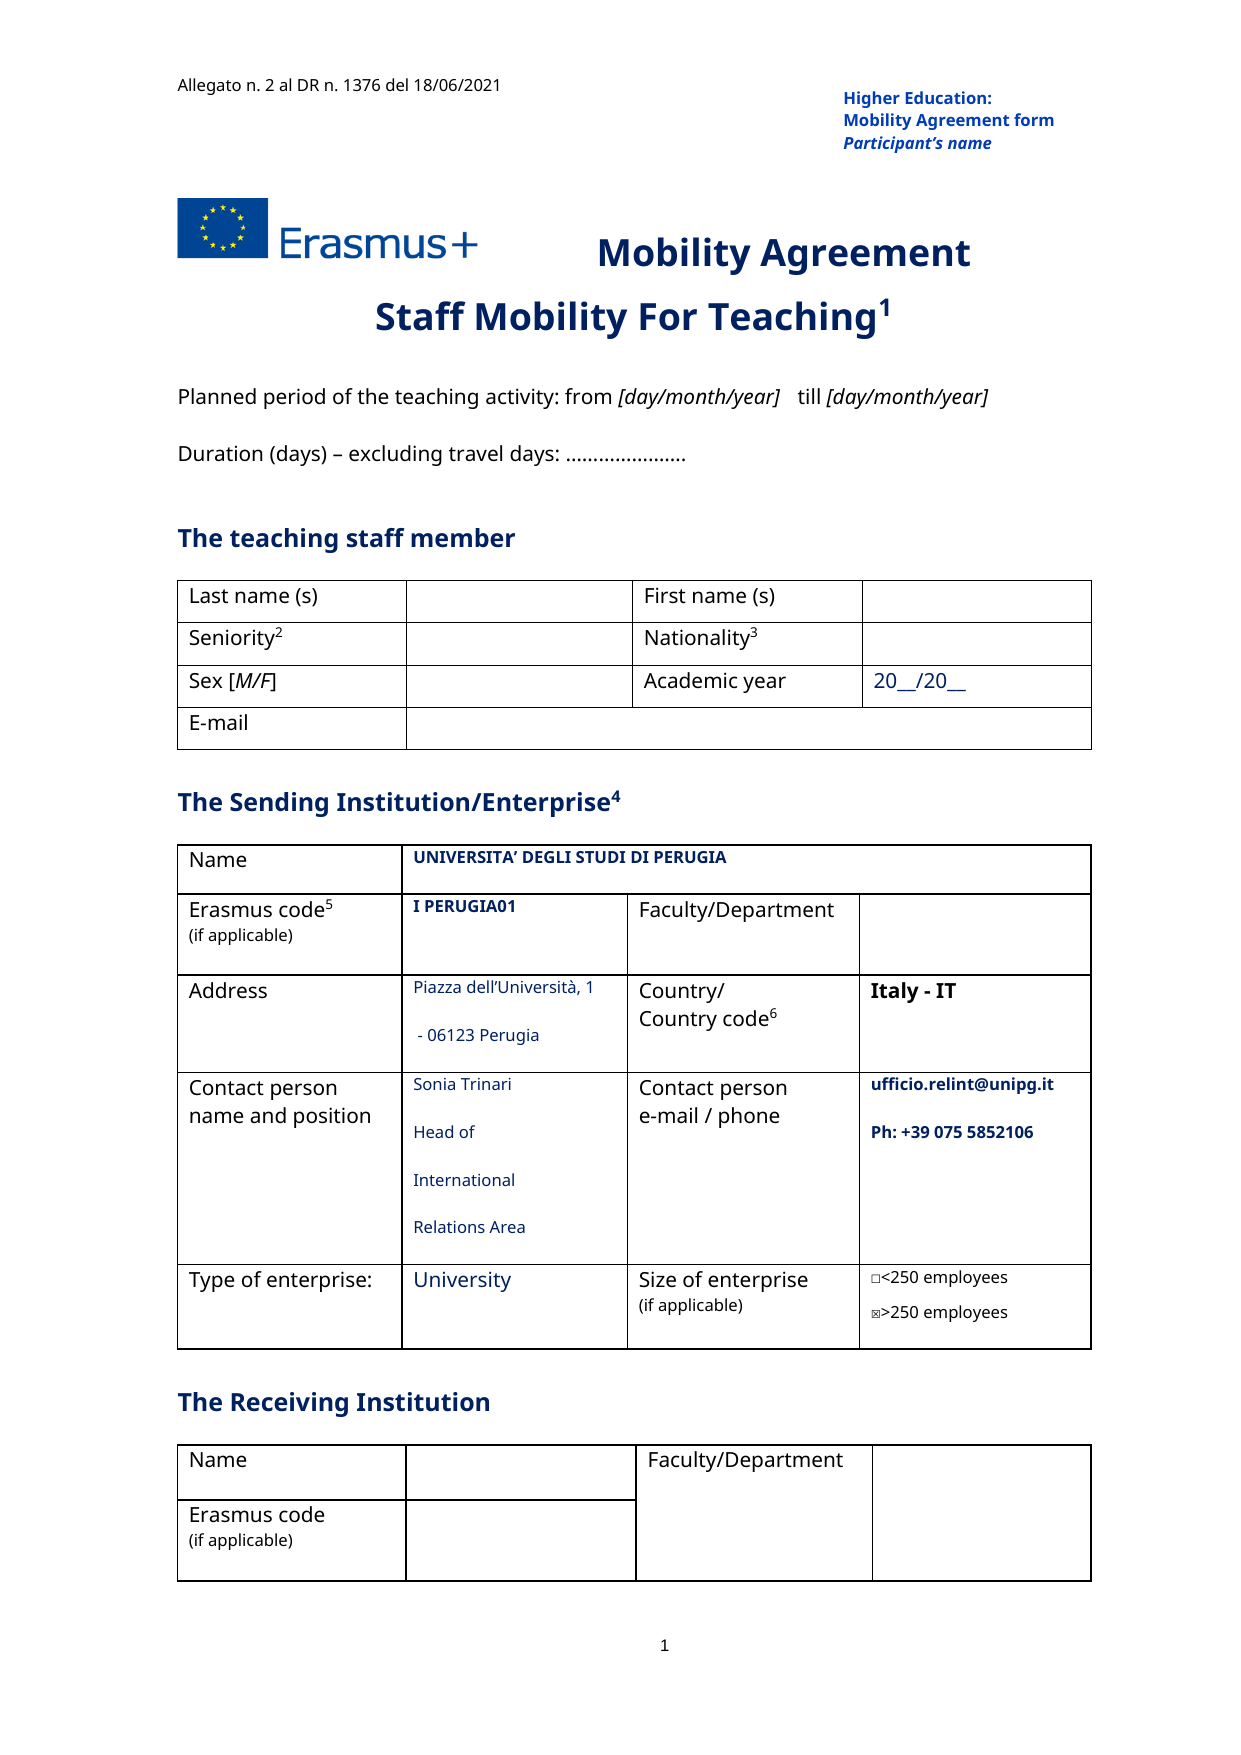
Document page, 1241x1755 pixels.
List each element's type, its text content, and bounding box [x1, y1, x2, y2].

table_cell Italy - IT [860, 976, 1090, 1071]
text Mobility Agreement [177, 226, 1090, 277]
table_header Name [178, 1446, 405, 1499]
table_cell Seniority [178, 623, 406, 665]
table_cell Erasmus code (if applicable) [178, 1501, 188, 1580]
text The teaching staff member [177, 521, 1196, 555]
table_header Name [178, 846, 401, 893]
table_cell Country/ Country code [628, 976, 859, 1071]
table_header [873, 1446, 1090, 1580]
table_cell I PERUGIA01 [403, 895, 627, 974]
table_header Faculty/Department [637, 1446, 872, 1580]
table_header [863, 581, 1091, 622]
table_header [407, 1446, 635, 1499]
table_header [407, 581, 632, 622]
table_cell ufficio.relint@unipg.it Ph: +39 075 5852106 [860, 1073, 1090, 1264]
table_cell [407, 623, 632, 665]
table_cell Size of enterprise (if applicable) [628, 1265, 859, 1348]
table_cell University [403, 1265, 627, 1348]
table_cell Academic year [633, 666, 862, 707]
table_cell [863, 623, 1091, 665]
table_cell [407, 666, 632, 707]
table_cell Nationality [633, 623, 862, 665]
table_header UNIVERSITA’ DEGLI STUDI DI PERUGIA [403, 846, 1090, 893]
text The Sending Institution/Enterprise [177, 785, 1196, 819]
table_cell [407, 708, 1091, 749]
table_cell [860, 895, 1090, 974]
text Staff Mobility For Teaching [177, 290, 1090, 341]
text The Receiving Institution [177, 1385, 1196, 1419]
text Duration (days) – excluding travel days: …………………. [177, 439, 1093, 467]
table_cell Contact person name and position [178, 1073, 401, 1264]
table_cell ☐<250 employees ☒>250 employees [860, 1265, 1090, 1348]
table_cell Piazza dell’Università, 1 - 06123 Perugia [403, 976, 627, 1071]
table_header Last name (s) [178, 581, 406, 622]
table_cell Sonia Trinari Head of International Relations Area [403, 1073, 627, 1264]
table_cell Faculty/Department [628, 895, 859, 974]
text Planned period of the teaching activity: from [day/month/year] till [day/month/year] [177, 382, 1093, 410]
table_cell E-mail [178, 708, 406, 749]
table_cell Address [178, 976, 401, 1071]
table_cell Sex [M/F] [178, 666, 406, 707]
table_cell 20__/20__ [863, 666, 1091, 707]
table_cell Erasmus code (if applicable) [178, 895, 188, 974]
table_cell Contact person e-mail / phone [628, 1073, 859, 1264]
table_cell Type of enterprise: [178, 1265, 401, 1348]
table_header First name (s) [633, 581, 862, 622]
table_cell [407, 1501, 635, 1580]
